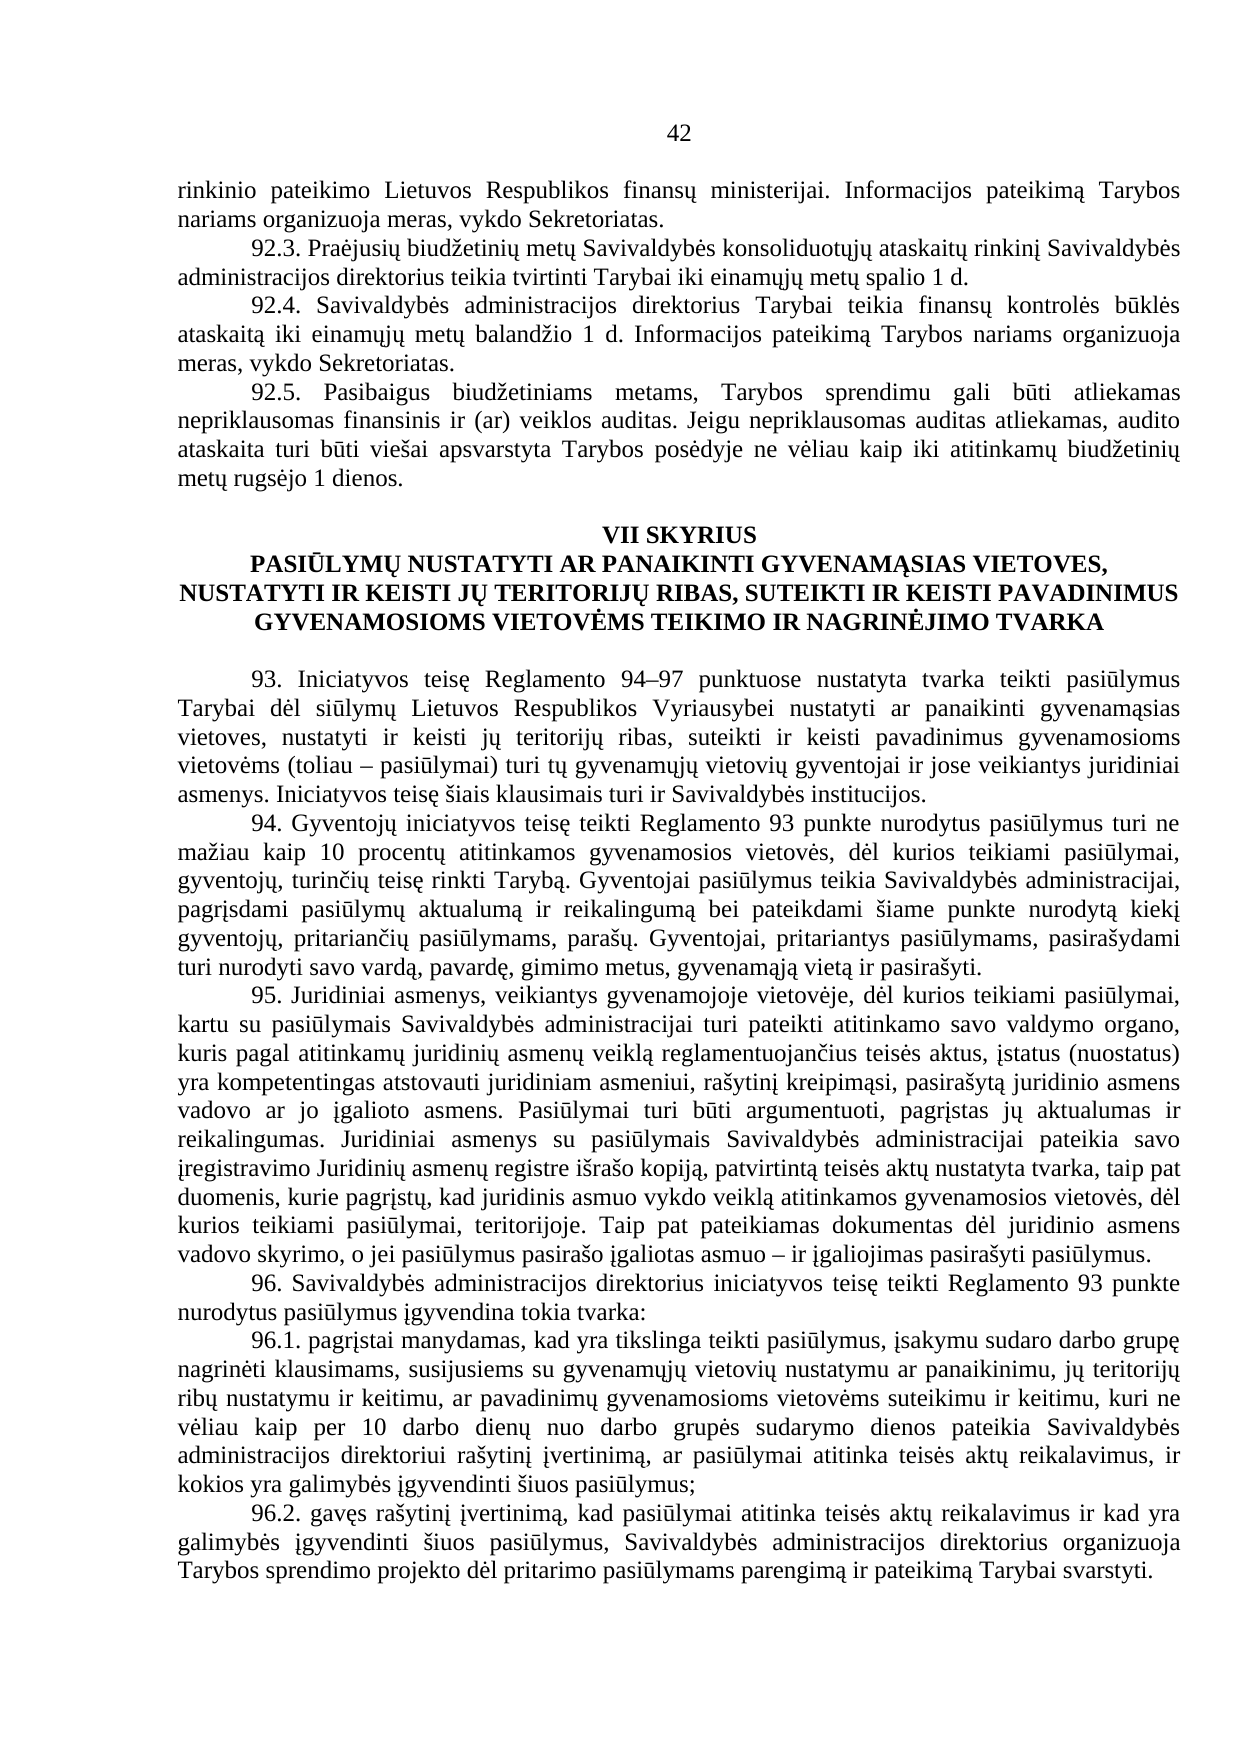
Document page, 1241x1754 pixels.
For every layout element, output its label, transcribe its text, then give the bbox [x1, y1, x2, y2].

text VII SKYRIUS [177, 521, 1181, 549]
text 95. Juridiniai asmenys, veikiantys gyvenamojoje vietovėje, dėl kurios teikiami pasiūlymai, kartu su pasiūlymais Savivaldybės administracijai turi pateikti atitinkamo savo valdymo organo, kuris pagal atitinkamų juridinių asmenų veiklą reglamentuojančius teisės aktus, įstatus (nuostatus) yra kompetentingas atstovauti juridiniam asmeniui, rašytinį kreipimąsi, pasirašytą juridinio asmens vadovo ar jo įgalioto asmens. Pasiūlymai turi būti argumentuoti, pagrįstas jų aktualumas ir reikalingumas. Juridiniai asmenys su pasiūlymais Savivaldybės administracijai pateikia savo įregistravimo Juridinių asmenų registre išrašo kopiją, patvirtintą teisės aktų nustatyta tvarka, taip pat duomenis, kurie pagrįstų, kad juridinis asmuo vykdo veiklą atitinkamos gyvenamosios vietovės, dėl kurios teikiami pasiūlymai, teritorijoje. Taip pat pateikiamas dokumentas dėl juridinio asmens vadovo skyrimo, o jei pasiūlymus pasirašo įgaliotas asmuo – ir įgaliojimas pasirašyti pasiūlymus. [177, 981, 1181, 1268]
text 92.3. Praėjusių biudžetinių metų Savivaldybės konsoliduotųjų ataskaitų rinkinį Savivaldybės administracijos direktorius teikia tvirtinti Tarybai iki einamųjų metų spalio 1 d. [177, 233, 1181, 291]
text PASIŪLYMŲ NUSTATYTI AR PANAIKINTI GYVENAMĄSIAS VIETOVES, NUSTATYTI IR KEISTI JŲ TERITORIJŲ RIBAS, SUTEIKTI IR KEISTI PAVADINIMUS GYVENAMOSIOMS VIETOVĖMS TEIKIMO IR NAGRINĖJIMO TVARKA [177, 549, 1181, 636]
text 96. Savivaldybės administracijos direktorius iniciatyvos teisę teikti Reglamento 93 punkte nurodytus pasiūlymus įgyvendina tokia tvarka: [177, 1268, 1181, 1326]
text 93. Iniciatyvos teisę Reglamento 94–97 punktuose nustatyta tvarka teikti pasiūlymus Tarybai dėl siūlymų Lietuvos Respublikos Vyriausybei nustatyti ar panaikinti gyvenamąsias vietoves, nustatyti ir keisti jų teritorijų ribas, suteikti ir keisti pavadinimus gyvenamosioms vietovėms (toliau – pasiūlymai) turi tų gyvenamųjų vietovių gyventojai ir jose veikiantys juridiniai asmenys. Iniciatyvos teisę šiais klausimais turi ir Savivaldybės institucijos. [177, 664, 1181, 808]
text rinkinio pateikimo Lietuvos Respublikos finansų ministerijai. Informacijos pateikimą Tarybos nariams organizuoja meras, vykdo Sekretoriatas. [177, 176, 1181, 233]
text 96.1. pagrįstai manydamas, kad yra tikslinga teikti pasiūlymus, įsakymu sudaro darbo grupę nagrinėti klausimams, susijusiems su gyvenamųjų vietovių nustatymu ar panaikinimu, jų teritorijų ribų nustatymu ir keitimu, ar pavadinimų gyvenamosioms vietovėms suteikimu ir keitimu, kuri ne vėliau kaip per 10 darbo dienų nuo darbo grupės sudarymo dienos pateikia Savivaldybės administracijos direktoriui rašytinį įvertinimą, ar pasiūlymai atitinka teisės aktų reikalavimus, ir kokios yra galimybės įgyvendinti šiuos pasiūlymus; [177, 1326, 1181, 1498]
text 94. Gyventojų iniciatyvos teisę teikti Reglamento 93 punkte nurodytus pasiūlymus turi ne mažiau kaip 10 procentų atitinkamos gyvenamosios vietovės, dėl kurios teikiami pasiūlymai, gyventojų, turinčių teisę rinkti Tarybą. Gyventojai pasiūlymus teikia Savivaldybės administracijai, pagrįsdami pasiūlymų aktualumą ir reikalingumą bei pateikdami šiame punkte nurodytą kiekį gyventojų, pritariančių pasiūlymams, parašų. Gyventojai, pritariantys pasiūlymams, pasirašydami turi nurodyti savo vardą, pavardę, gimimo metus, gyvenamąją vietą ir pasirašyti. [177, 808, 1181, 981]
text 92.5. Pasibaigus biudžetiniams metams, Tarybos sprendimu gali būti atliekamas nepriklausomas finansinis ir (ar) veiklos auditas. Jeigu nepriklausomas auditas atliekamas, audito ataskaita turi būti viešai apsvarstyta Tarybos posėdyje ne vėliau kaip iki atitinkamų biudžetinių metų rugsėjo 1 dienos. [177, 377, 1181, 492]
text 92.4. Savivaldybės administracijos direktorius Tarybai teikia finansų kontrolės būklės ataskaitą iki einamųjų metų balandžio 1 d. Informacijos pateikimą Tarybos nariams organizuoja meras, vykdo Sekretoriatas. [177, 291, 1181, 377]
text 96.2. gavęs rašytinį įvertinimą, kad pasiūlymai atitinka teisės aktų reikalavimus ir kad yra galimybės įgyvendinti šiuos pasiūlymus, Savivaldybės administracijos direktorius organizuoja Tarybos sprendimo projekto dėl pritarimo pasiūlymams parengimą ir pateikimą Tarybai svarstyti. [177, 1498, 1181, 1584]
